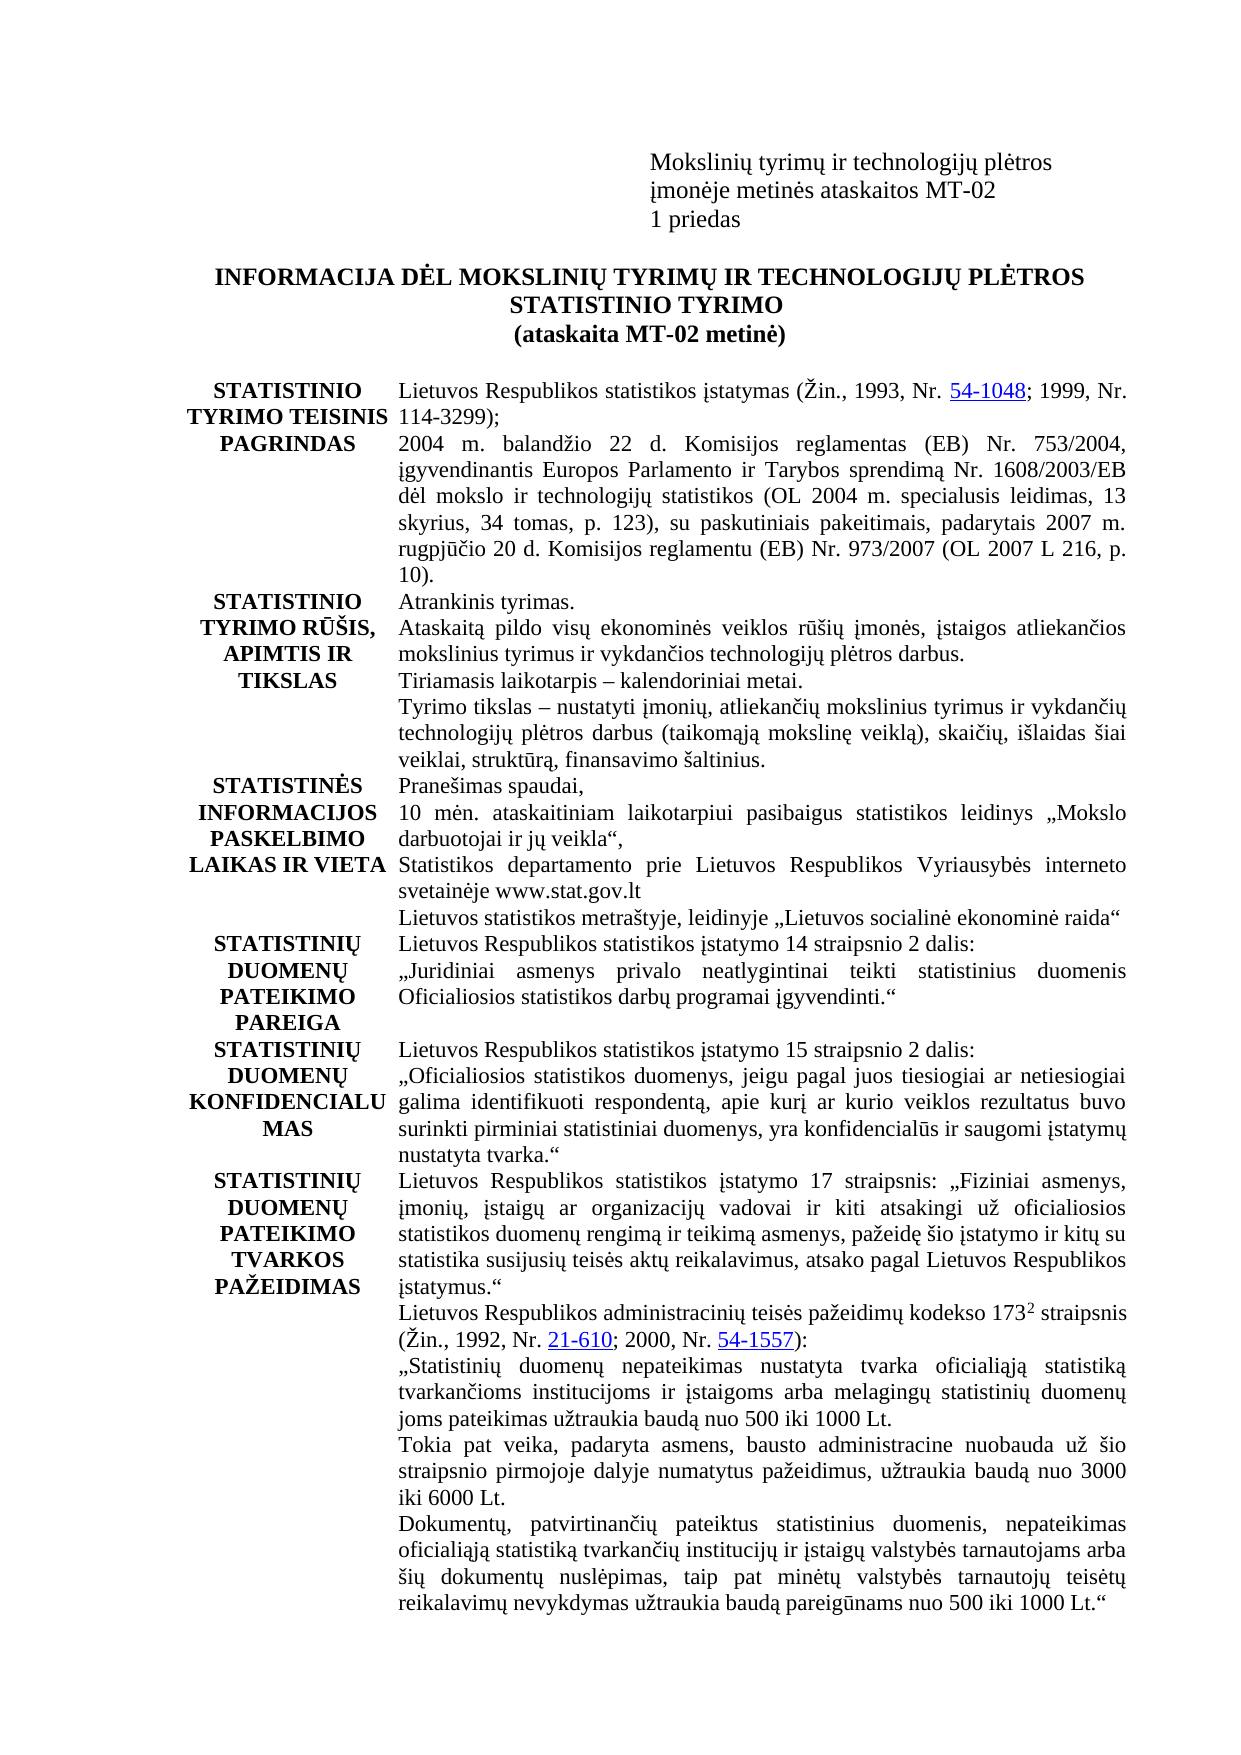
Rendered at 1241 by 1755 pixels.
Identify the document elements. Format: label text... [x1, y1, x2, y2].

table_cell Pranešimas spaudai, 10 mėn. ataskaitiniam laikotarpiui pasibaigus statistikos leidinys „Mokslo darbuotojai ir jų veikla“, Statistikos departamento prie Lietuvos Respublikos Vyriausybės interneto svetainėje www.stat.gov.lt Lietuvos statistikos metraštyje, leidinyje „Lietuvos socialinė ekonominė raida“ [394, 772, 1131, 930]
text Mokslinių tyrimų ir technologijų plėtros įmonėje metinės ataskaitos MT-02 [649, 147, 1122, 204]
table_cell STATISTINĖS INFORMACIJOS PASKELBIMO LAIKAS IR VIETA [181, 772, 394, 930]
table_cell Lietuvos Respublikos statistikos įstatymo 15 straipsnio 2 dalis: „Oficialiosios statistikos duomenys, jeigu pagal juos tiesiogiai ar netiesiogiai galima identifikuoti respondentą, apie kurį ar kurio veiklos rezultatus buvo surinkti pirminiai statistiniai duomenys, yra konfidencialūs ir saugomi įstatymų nustatyta tvarka.“ [394, 1036, 1131, 1167]
table_cell STATISTINIŲ DUOMENŲ KONFIDENCIALUMAS [181, 1036, 394, 1167]
table_cell Lietuvos Respublikos statistikos įstatymo 14 straipsnio 2 dalis: „Juridiniai asmenys privalo neatlygintinai teikti statistinius duomenis Oficialiosios statistikos darbų programai įgyvendinti.“ [394, 930, 1131, 1036]
table_cell STATISTINIŲ DUOMENŲ PATEIKIMO TVARKOS PAŽEIDIMAS [181, 1168, 394, 1616]
text (ataskaita MT-02 metinė) [177, 319, 1122, 348]
table_header STATISTINIO TYRIMO TEISINIS PAGRINDAS [181, 377, 394, 588]
table_cell Lietuvos Respublikos statistikos įstatymo 17 straipsnis: „Fiziniai asmenys, įmonių, įstaigų ar organizacijų vadovai ir kiti atsakingi už oficialiosios statistikos duomenų rengimą ir teikimą asmenys, pažeidę šio įstatymo ir kitų su statistika susijusių teisės aktų reikalavimus, atsako pagal Lietuvos Respublikos įstatymus.“ Lietuvos Respublikos administracinių teisės pažeidimų kodekso 1732 straipsnis (Žin., 1992, Nr. 21-610; 2000, Nr. 54-1557): „Statistinių duomenų nepateikimas nustatyta tvarka oficialiąją statistiką tvarkančioms institucijoms ir įstaigoms arba melagingų statistinių duomenų joms pateikimas užtraukia baudą nuo 500 iki 1000 Lt. Tokia pat veika, padaryta asmens, bausto administracine nuobauda už šio straipsnio pirmojoje dalyje numatytus pažeidimus, užtraukia baudą nuo 3000 iki 6000 Lt. Dokumentų, patvirtinančių pateiktus statistinius duomenis, nepateikimas oficialiąją statistiką tvarkančių institucijų ir įstaigų valstybės tarnautojams arba šių dokumentų nuslėpimas, taip pat minėtų valstybės tarnautojų teisėtų reikalavimų nevykdymas užtraukia baudą pareigūnams nuo 500 iki 1000 Lt.“ [394, 1168, 1131, 1616]
text 1 priedas [649, 204, 1122, 233]
table_cell STATISTINIO TYRIMO RŪŠIS, APIMTIS IR TIKSLAS [181, 588, 394, 772]
table_cell Atrankinis tyrimas. Ataskaitą pildo visų ekonominės veiklos rūšių įmonės, įstaigos atliekančios mokslinius tyrimus ir vykdančios technologijų plėtros darbus. Tiriamasis laikotarpis – kalendoriniai metai. Tyrimo tikslas – nustatyti įmonių, atliekančių mokslinius tyrimus ir vykdančių technologijų plėtros darbus (taikomąją mokslinę veiklą), skaičių, išlaidas šiai veiklai, struktūrą, finansavimo šaltinius. [394, 588, 1131, 772]
table_header Lietuvos Respublikos statistikos įstatymas (Žin., 1993, Nr. 54-1048; 1999, Nr. 114-3299); 2004 m. balandžio 22 d. Komisijos reglamentas (EB) Nr. 753/2004, įgyvendinantis Europos Parlamento ir Tarybos sprendimą Nr. 1608/2003/EB dėl mokslo ir technologijų statistikos (OL 2004 m. specialusis leidimas, 13 skyrius, 34 tomas, p. 123), su paskutiniais pakeitimais, padarytais 2007 m. rugpjūčio 20 d. Komisijos reglamentu (EB) Nr. 973/2007 (OL 2007 L 216, p. 10). [394, 377, 1131, 588]
table_cell STATISTINIŲ DUOMENŲ PATEIKIMO PAREIGA [181, 930, 394, 1036]
text INFORMACIJA DĖL MOKSLINIŲ TYRIMŲ IR TECHNOLOGIJŲ PLĖTROS STATISTINIO TYRIMO [177, 262, 1122, 319]
